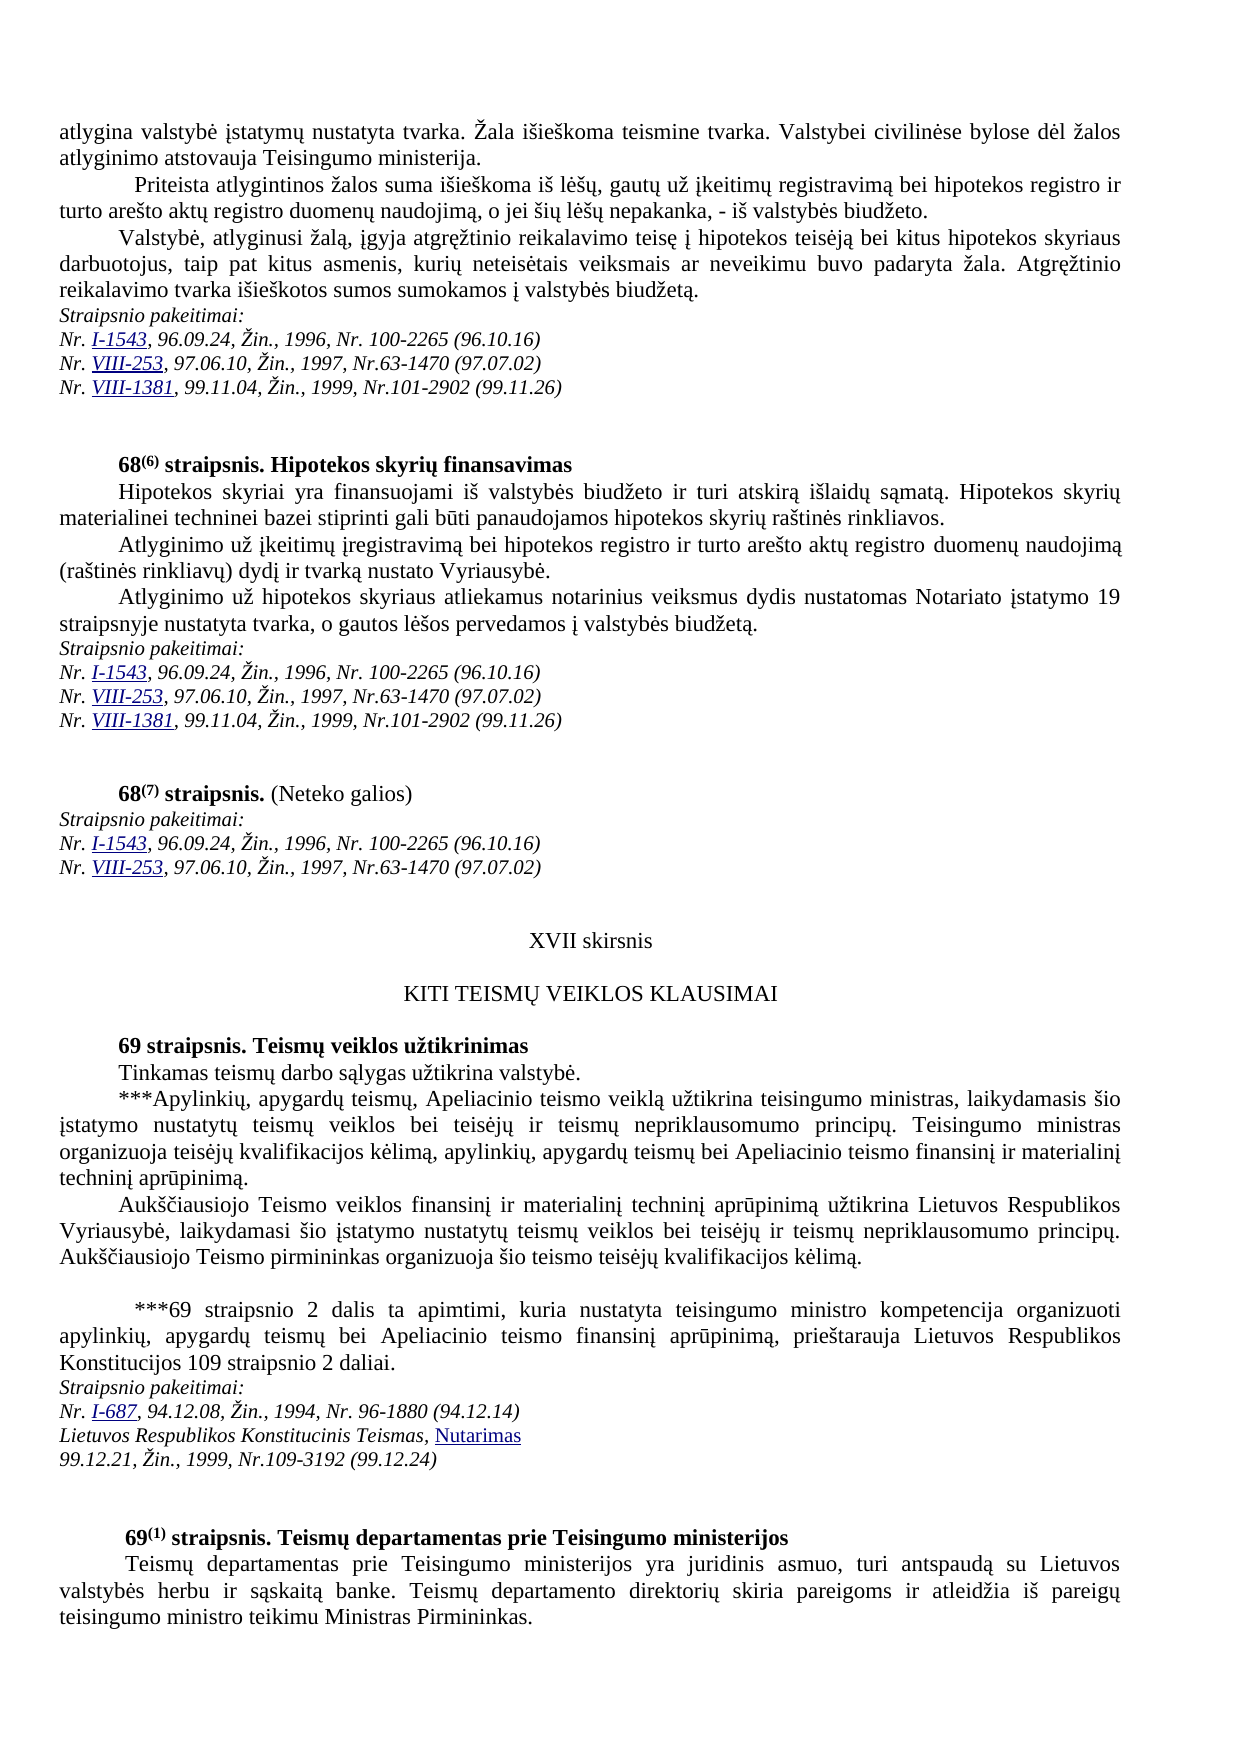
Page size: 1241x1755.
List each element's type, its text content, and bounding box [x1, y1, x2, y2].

text 69 straipsnis. Teismų veiklos užtikrinimas [59, 1032, 1122, 1059]
text XVII skirsnis [59, 927, 1122, 953]
text Teismų departamentas prie Teisingumo ministerijos yra juridinis asmuo, turi antspaudą su Lietuvos valstybės herbu ir sąskaitą banke. Teismų departamento direktorių skiria pareigoms ir atleidžia iš pareigų teisingumo ministro teikimu Ministras Pirmininkas. [59, 1550, 1122, 1629]
text Straipsnio pakeitimai: [59, 303, 1122, 327]
text Straipsnio pakeitimai: [59, 807, 1122, 831]
text 68(7) straipsnis. (Neteko galios) [59, 780, 1122, 807]
text Nr. I-1543, 96.09.24, Žin., 1996, Nr. 100-2265 (96.10.16) [59, 327, 1122, 351]
text Lietuvos Respublikos Konstitucinis Teismas, Nutarimas [59, 1423, 1122, 1447]
text 69(1) straipsnis. Teismų departamentas prie Teisingumo ministerijos [59, 1524, 1122, 1550]
text Nr. VIII-253, 97.06.10, Žin., 1997, Nr.63-1470 (97.07.02) [59, 855, 1122, 879]
text Nr. VIII-1381, 99.11.04, Žin., 1999, Nr.101-2902 (99.11.26) [59, 375, 1122, 399]
text KITI TEISMŲ VEIKLOS KLAUSIMAI [59, 980, 1122, 1006]
text ***Apylinkių, apygardų teismų, Apeliacinio teismo veiklą užtikrina teisingumo ministras, laikydamasis šio įstatymo nustatytų teismų veiklos bei teisėjų ir teismų nepriklausomumo principų. Teisingumo ministras organizuoja teisėjų kvalifikacijos kėlimą, apylinkių, apygardų teismų bei Apeliacinio teismo finansinį ir materialinį techninį aprūpinimą. [59, 1085, 1122, 1191]
text atlygina valstybė įstatymų nustatyta tvarka. Žala išieškoma teismine tvarka. Valstybei civilinėse bylose dėl žalos atlyginimo atstovauja Teisingumo ministerija. [59, 118, 1122, 171]
text Valstybė, atlyginusi žalą, įgyja atgręžtinio reikalavimo teisę į hipotekos teisėją bei kitus hipotekos skyriaus darbuotojus, taip pat kitus asmenis, kurių neteisėtais veiksmais ar neveikimu buvo padaryta žala. Atgręžtinio reikalavimo tvarka išieškotos sumos sumokamos į valstybės biudžetą. [59, 223, 1122, 303]
text Nr. I-1543, 96.09.24, Žin., 1996, Nr. 100-2265 (96.10.16) [59, 831, 1122, 855]
text Tinkamas teismų darbo sąlygas užtikrina valstybė. [59, 1059, 1122, 1085]
text Hipotekos skyriai yra finansuojami iš valstybės biudžeto ir turi atskirą išlaidų sąmatą. Hipotekos skyrių materialinei techninei bazei stiprinti gali būti panaudojamos hipotekos skyrių raštinės rinkliavos. [59, 478, 1122, 531]
text Priteista atlygintinos žalos suma išieškoma iš lėšų, gautų už įkeitimų registravimą bei hipotekos registro ir turto arešto aktų registro duomenų naudojimą, o jei šių lėšų nepakanka, - iš valstybės biudžeto. [59, 171, 1122, 223]
text Atlyginimo už hipotekos skyriaus atliekamus notarinius veiksmus dydis nustatomas Notariato įstatymo 19 straipsnyje nustatyta tvarka, o gautos lėšos pervedamos į valstybės biudžetą. [59, 583, 1122, 636]
text ***69 straipsnio 2 dalis ta apimtimi, kuria nustatyta teisingumo ministro kompetencija organizuoti apylinkių, apygardų teismų bei Apeliacinio teismo finansinį aprūpinimą, prieštarauja Lietuvos Respublikos Konstitucijos 109 straipsnio 2 daliai. [59, 1296, 1122, 1375]
text Nr. I-687, 94.12.08, Žin., 1994, Nr. 96-1880 (94.12.14) [59, 1399, 1122, 1423]
text 68(6) straipsnis. Hipotekos skyrių finansavimas [59, 452, 1122, 478]
text Nr. VIII-1381, 99.11.04, Žin., 1999, Nr.101-2902 (99.11.26) [59, 708, 1122, 732]
text Atlyginimo už įkeitimų įregistravimą bei hipotekos registro ir turto arešto aktų registro duomenų naudojimą (raštinės rinkliavų) dydį ir tvarką nustato Vyriausybė. [59, 531, 1122, 583]
text Aukščiausiojo Teismo veiklos finansinį ir materialinį techninį aprūpinimą užtikrina Lietuvos Respublikos Vyriausybė, laikydamasi šio įstatymo nustatytų teismų veiklos bei teisėjų ir teismų nepriklausomumo principų. Aukščiausiojo Teismo pirmininkas organizuoja šio teismo teisėjų kvalifikacijos kėlimą. [59, 1191, 1122, 1270]
text Nr. I-1543, 96.09.24, Žin., 1996, Nr. 100-2265 (96.10.16) [59, 660, 1122, 684]
text 99.12.21, Žin., 1999, Nr.109-3192 (99.12.24) [59, 1447, 1122, 1471]
text Straipsnio pakeitimai: [59, 636, 1122, 660]
text Nr. VIII-253, 97.06.10, Žin., 1997, Nr.63-1470 (97.07.02) [59, 351, 1122, 375]
text Straipsnio pakeitimai: [59, 1375, 1122, 1399]
text Nr. VIII-253, 97.06.10, Žin., 1997, Nr.63-1470 (97.07.02) [59, 684, 1122, 708]
